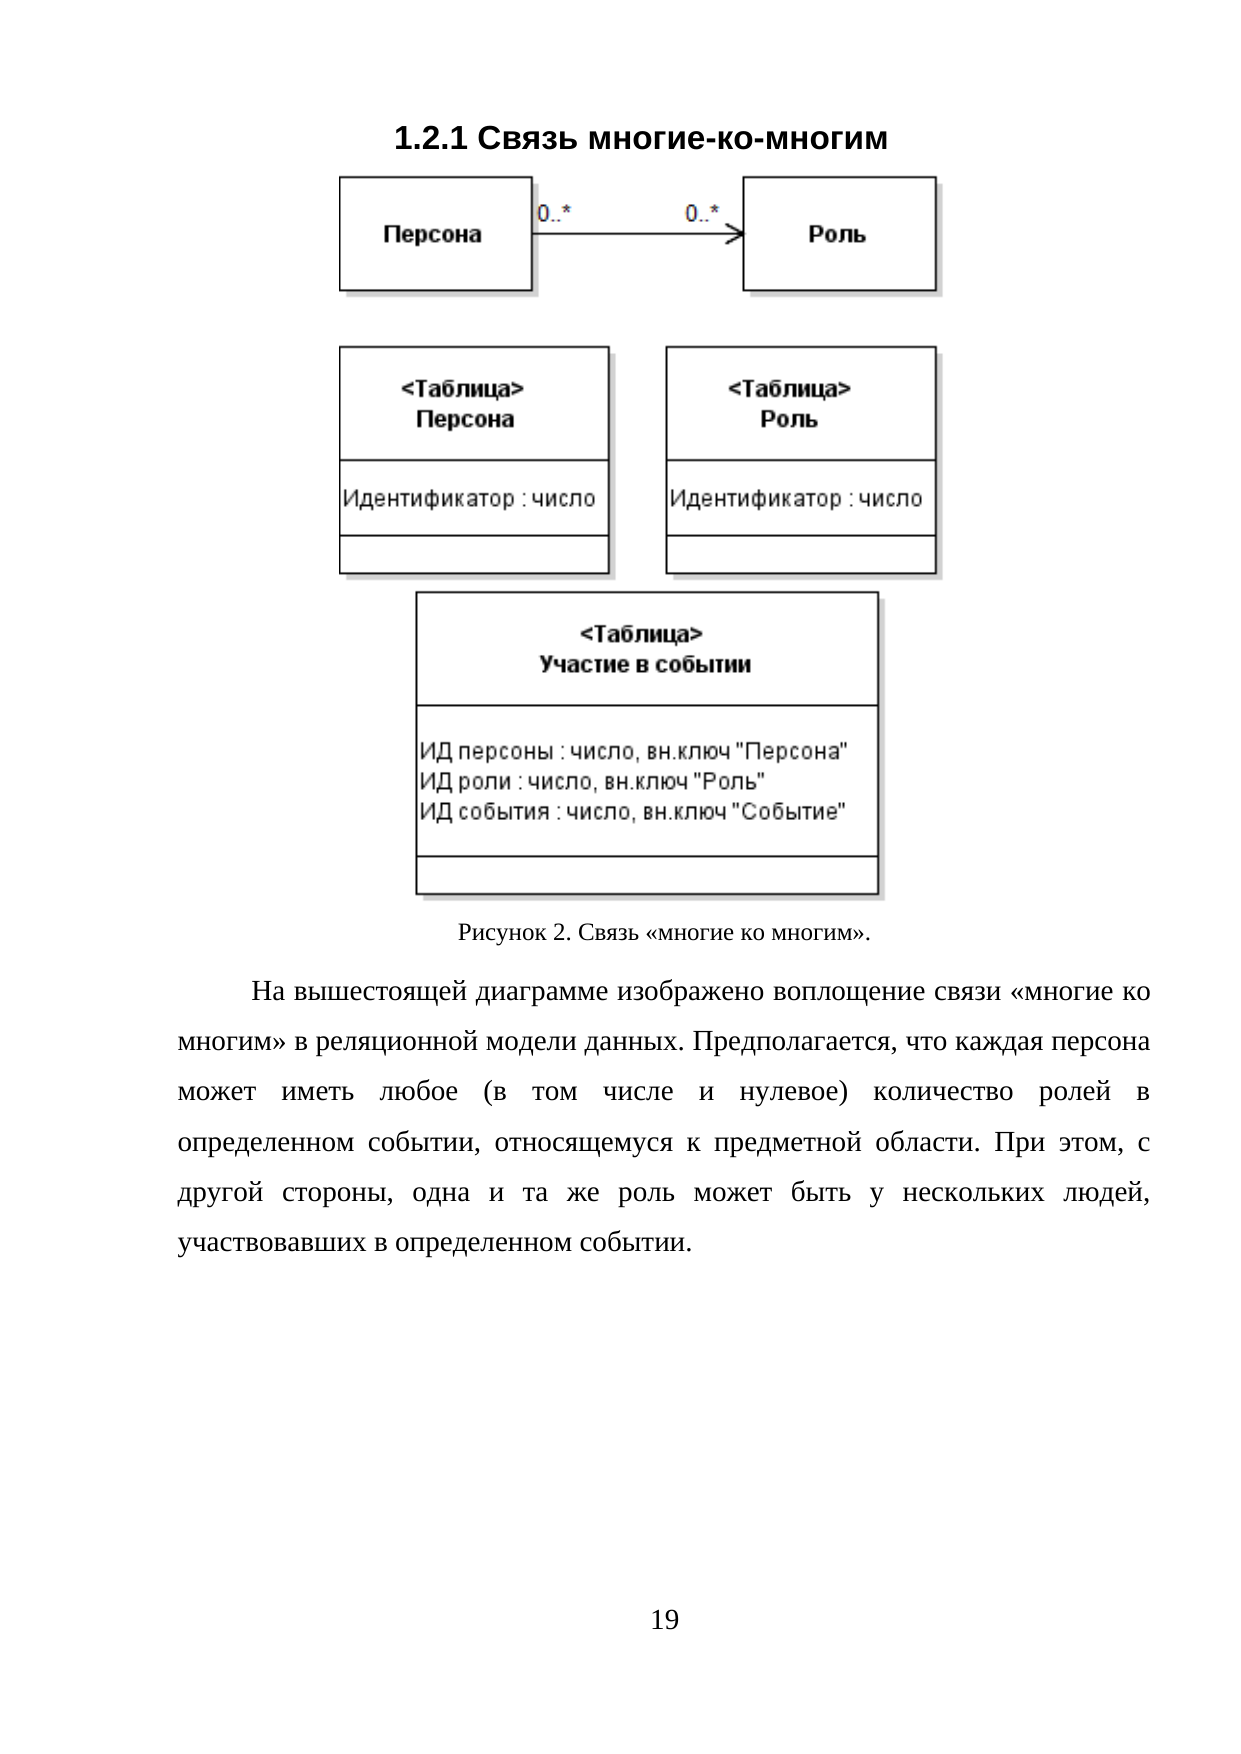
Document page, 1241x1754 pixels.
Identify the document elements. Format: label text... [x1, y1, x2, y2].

text На вышестоящей диаграмме изображено воплощение связи «многие ко многим» в реляционной модели данных. Предполагается, что каждая персона может иметь любое (в том числе и нулевое) количество ролей в определенном событии, относящемуся к предметной области. При этом, с другой стороны, одна и та же роль может быть у нескольких людей, участвовавших в определенном событии. [177, 973, 1152, 1258]
text 1.2.1 Связь многие-ко-многим [177, 118, 1152, 157]
text Рисунок 2. Связь «многие ко многим». [177, 188, 1152, 946]
picture [339, 171, 945, 903]
